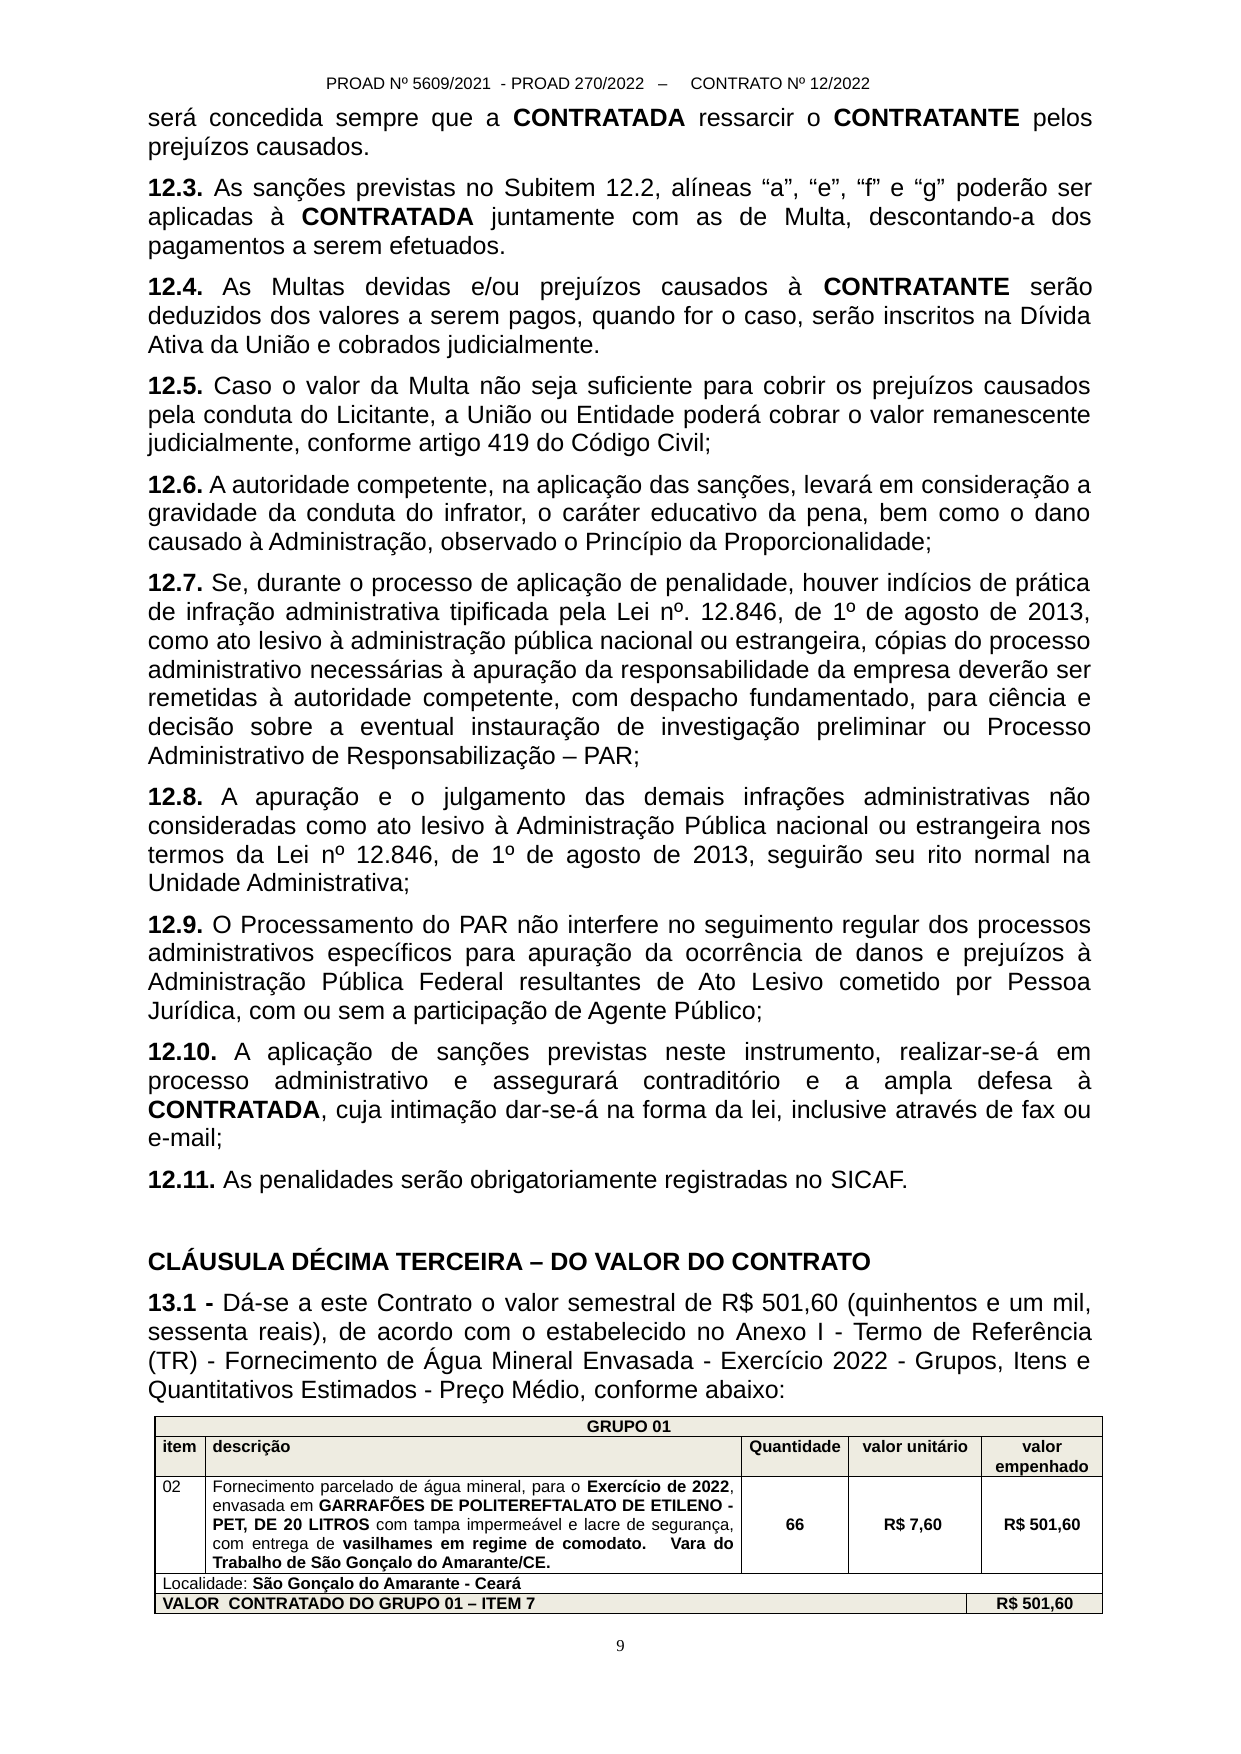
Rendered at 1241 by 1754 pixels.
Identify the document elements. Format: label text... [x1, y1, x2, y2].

text 12.5. Caso o valor da Multa não seja suficiente para cobrir os prejuízos causados pela conduta do Licitante, a União ou Entidade poderá cobrar o valor remanescente judicialmente, conforme artigo 419 do Código Civil; [148, 371, 1092, 457]
text 12.7. Se, durante o processo de aplicação de penalidade, houver indícios de prática de infração administrativa tipificada pela Lei nº. 12.846, de 1º de agosto de 2013, como ato lesivo à administração pública nacional ou estrangeira, cópias do processo administrativo necessárias à apuração da responsabilidade da empresa deverão ser remetidas à autoridade competente, com despacho fundamentado, para ciência e decisão sobre a eventual instauração de investigação preliminar ou Processo Administrativo de Responsabilização – PAR; [148, 568, 1092, 770]
table_header GRUPO 01 [156, 1417, 1102, 1436]
table_cell Localidade: São Gonçalo do Amarante - Ceará [156, 1574, 1102, 1593]
text será concedida sempre que a CONTRATADA ressarcir o CONTRATANTE pelos prejuízos causados. [148, 103, 1092, 161]
table_cell R$ 501,60 [967, 1594, 1102, 1613]
text 13.1 - Dá-se a este Contrato o valor semestral de R$ 501,60 (quinhentos e um mil, sessenta reais), de acordo com o estabelecido no Anexo I - Termo de Referência (TR) - Fornecimento de Água Mineral Envasada - Exercício 2022 - Grupos, Itens e Quantitativos Estimados - Preço Médio, conforme abaixo: [148, 1288, 1092, 1403]
table_cell valor empenhado [982, 1437, 1102, 1476]
table_cell R$ 7,60 [849, 1477, 981, 1572]
text 12.10. A aplicação de sanções previstas neste instrumento, realizar-se-á em processo administrativo e assegurará contraditório e a ampla defesa à CONTRATADA, cuja intimação dar-se-á na forma da lei, inclusive através de fax ou e-mail; [148, 1037, 1092, 1152]
table_cell valor unitário [849, 1437, 981, 1476]
text 12.9. O Processamento do PAR não interfere no seguimento regular dos processos administrativos específicos para apuração da ocorrência de danos e prejuízos à Administração Pública Federal resultantes de Ato Lesivo cometido por Pessoa Jurídica, com ou sem a participação de Agente Público; [148, 910, 1092, 1025]
text 12.11. As penalidades serão obrigatoriamente registradas no SICAF. [148, 1165, 1092, 1193]
text 12.6. A autoridade competente, na aplicação das sanções, levará em consideração a gravidade da conduta do infrator, o caráter educativo da pena, bem como o dano causado à Administração, observado o Princípio da Proporcionalidade; [148, 470, 1092, 556]
table_cell R$ 501,60 [982, 1477, 1102, 1572]
table_cell Quantidade [742, 1437, 848, 1476]
table_cell descrição [206, 1437, 741, 1476]
text 12.3. As sanções previstas no Subitem 12.2, alíneas “a”, “e”, “f” e “g” poderão ser aplicadas à CONTRATADA juntamente com as de Multa, descontando-a dos pagamentos a serem efetuados. [148, 173, 1092, 260]
table_cell 66 [742, 1477, 848, 1572]
table_cell item [156, 1437, 205, 1476]
table_cell 02 [156, 1477, 205, 1572]
table_cell Fornecimento parcelado de água mineral, para o Exercício de 2022, envasada em GARRAFÕES DE POLITEREFTALATO DE ETILENO - PET, DE 20 LITROS com tampa impermeável e lacre de segurança, com entrega de vasilhames em regime de comodato. Vara do Trabalho de São Gonçalo do Amarante/CE. [206, 1477, 741, 1572]
text 12.8. A apuração e o julgamento das demais infrações administrativas não consideradas como ato lesivo à Administração Pública nacional ou estrangeira nos termos da Lei nº 12.846, de 1º de agosto de 2013, seguirão seu rito normal na Unidade Administrativa; [148, 782, 1092, 897]
table_cell VALOR CONTRATADO DO GRUPO 01 – ITEM 7 [156, 1594, 966, 1613]
text CLÁUSULA DÉCIMA TERCEIRA – DO VALOR DO CONTRATO [148, 1247, 1092, 1276]
text 12.4. As Multas devidas e/ou prejuízos causados à CONTRATANTE serão deduzidos dos valores a serem pagos, quando for o caso, serão inscritos na Dívida Ativa da União e cobrados judicialmente. [148, 272, 1092, 358]
